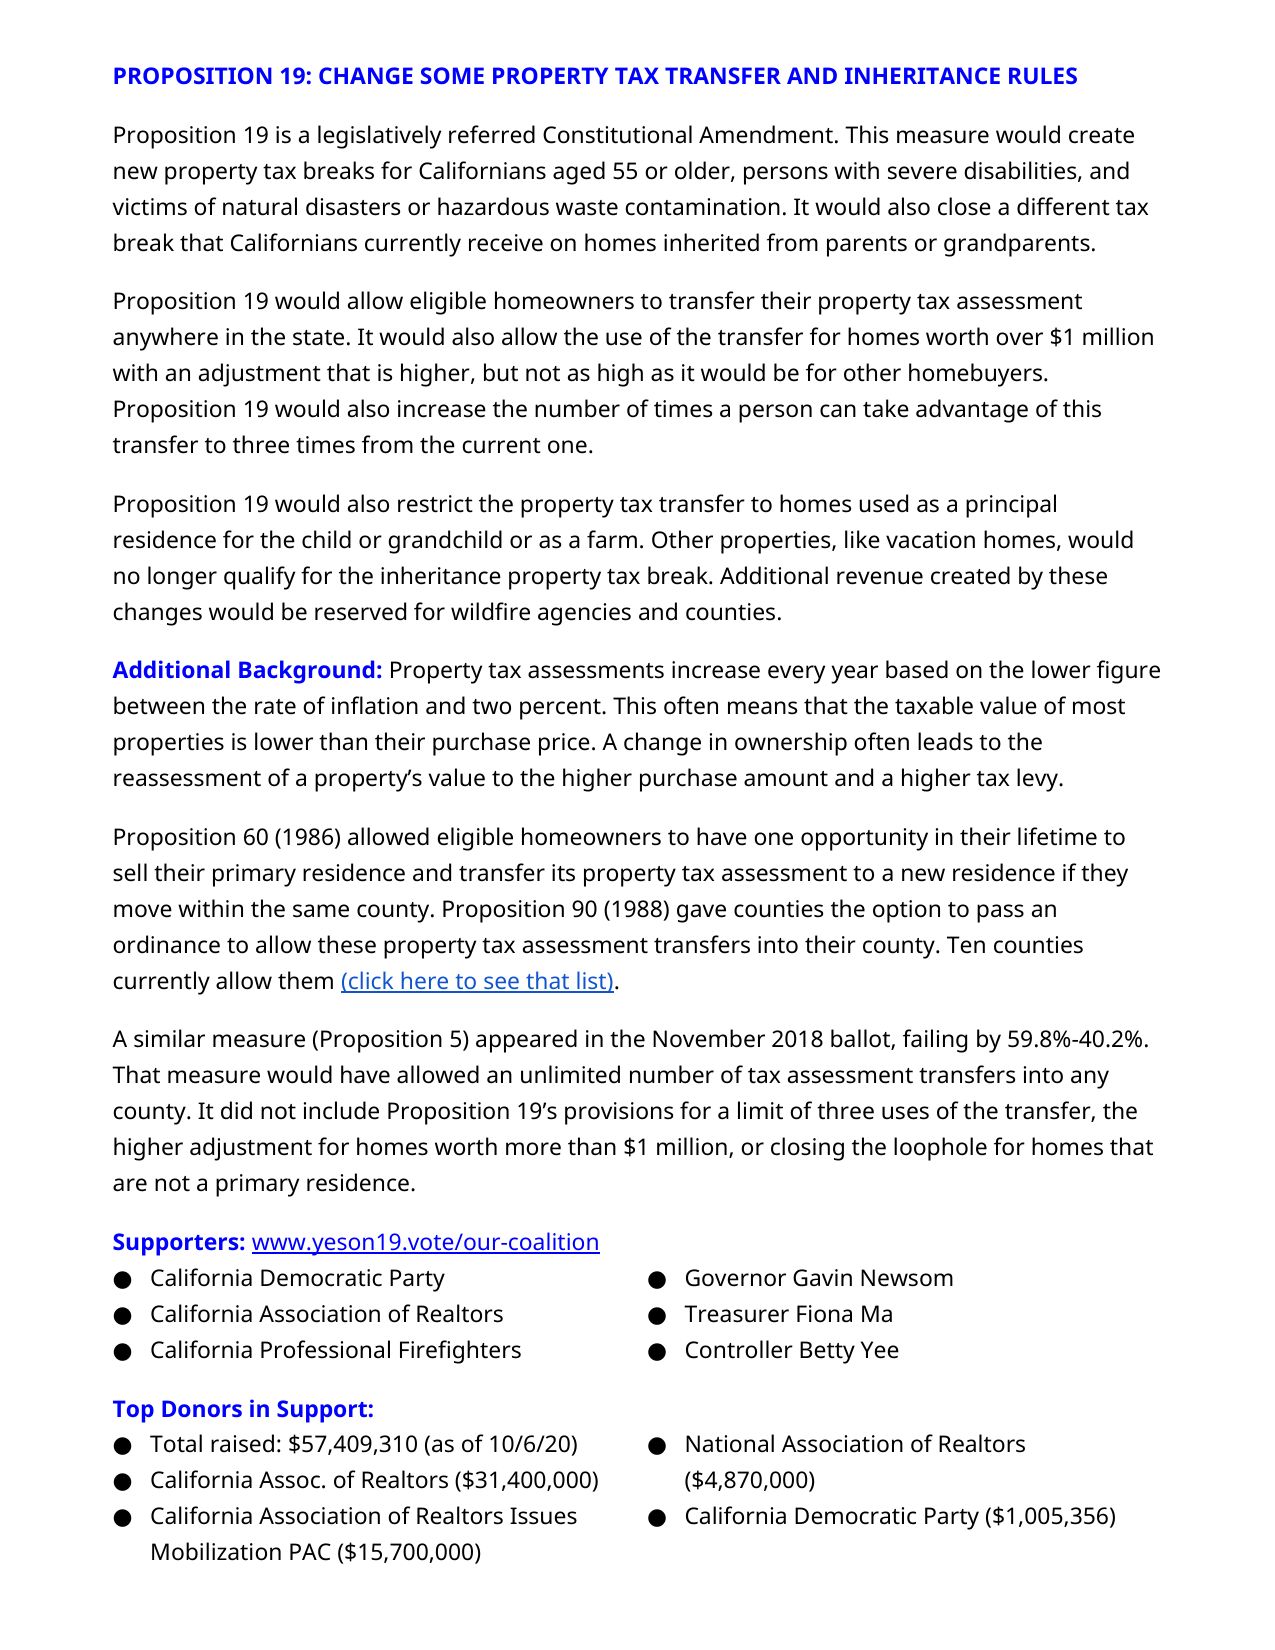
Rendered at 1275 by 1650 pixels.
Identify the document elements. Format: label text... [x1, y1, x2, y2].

list California Assoc. of Realtors ($31,400,000) [112, 1464, 628, 1496]
text Proposition 19 would allow eligible homeowners to transfer their property tax assessment anywhere in the state. It would also allow the use of the transfer for homes worth over $1 million with an adjustment that is higher, but not as high as it would be for other homebuyers. Proposition 19 would also increase the number of times a person can take advantage of this transfer to three times from the current one. [112, 285, 1162, 460]
list Governor Gavin Newsom [647, 1262, 1162, 1293]
text A similar measure (Proposition 5) appeared in the November 2018 ballot, failing by 59.8%-40.2%. That measure would have allowed an unlimited number of tax assessment transfers into any county. It did not include Proposition 19’s provisions for a limit of three uses of the transfer, the higher adjustment for homes worth more than $1 million, or closing the loophole for homes that are not a primary residence. [112, 1023, 1162, 1198]
list Total raised: $57,409,310 (as of 10/6/20) [112, 1428, 628, 1460]
list California Association of Realtors Issues Mobilization PAC ($15,700,000) [112, 1500, 628, 1567]
text Proposition 19 is a legislatively referred Constitutional Amendment. This measure would create new property tax breaks for Californians aged 55 or older, persons with severe disabilities, and victims of natural disasters or hazardous waste contamination. It would also close a different tax break that Californians currently receive on homes inherited from parents or grandparents. [112, 119, 1162, 258]
text PROPOSITION 19: CHANGE SOME PROPERTY TAX TRANSFER AND INHERITANCE RULES [112, 60, 1162, 91]
text Supporters: www.yeson19.vote/our-coalition [112, 1226, 1162, 1257]
list California Professional Firefighters [112, 1334, 628, 1365]
list National Association of Realtors ($4,870,000) [647, 1428, 1162, 1496]
list California Democratic Party [112, 1262, 628, 1293]
list California Association of Realtors [112, 1298, 628, 1329]
text Additional Background: Property tax assessments increase every year based on the lower figure between the rate of inflation and two percent. This often means that the taxable value of most properties is lower than their purchase price. A change in ownership often leads to the reassessment of a property’s value to the higher purchase amount and a higher tax levy. [112, 654, 1162, 793]
list Treasurer Fiona Ma [647, 1298, 1162, 1329]
text Top Donors in Support: [112, 1392, 1162, 1424]
text Proposition 60 (1986) allowed eligible homeowners to have one opportunity in their lifetime to sell their primary residence and transfer its property tax assessment to a new residence if they move within the same county. Proposition 90 (1988) gave counties the option to pass an ordinance to allow these property tax assessment transfers into their county. Ten counties currently allow them (click here to see that list). [112, 821, 1162, 996]
list Controller Betty Yee [647, 1334, 1162, 1365]
list California Democratic Party ($1,005,356) [647, 1500, 1162, 1532]
text Proposition 19 would also restrict the property tax transfer to homes used as a principal residence for the child or grandchild or as a farm. Other properties, like vacation homes, would no longer qualify for the inheritance property tax break. Additional revenue created by these changes would be reserved for wildfire agencies and counties. [112, 488, 1162, 627]
